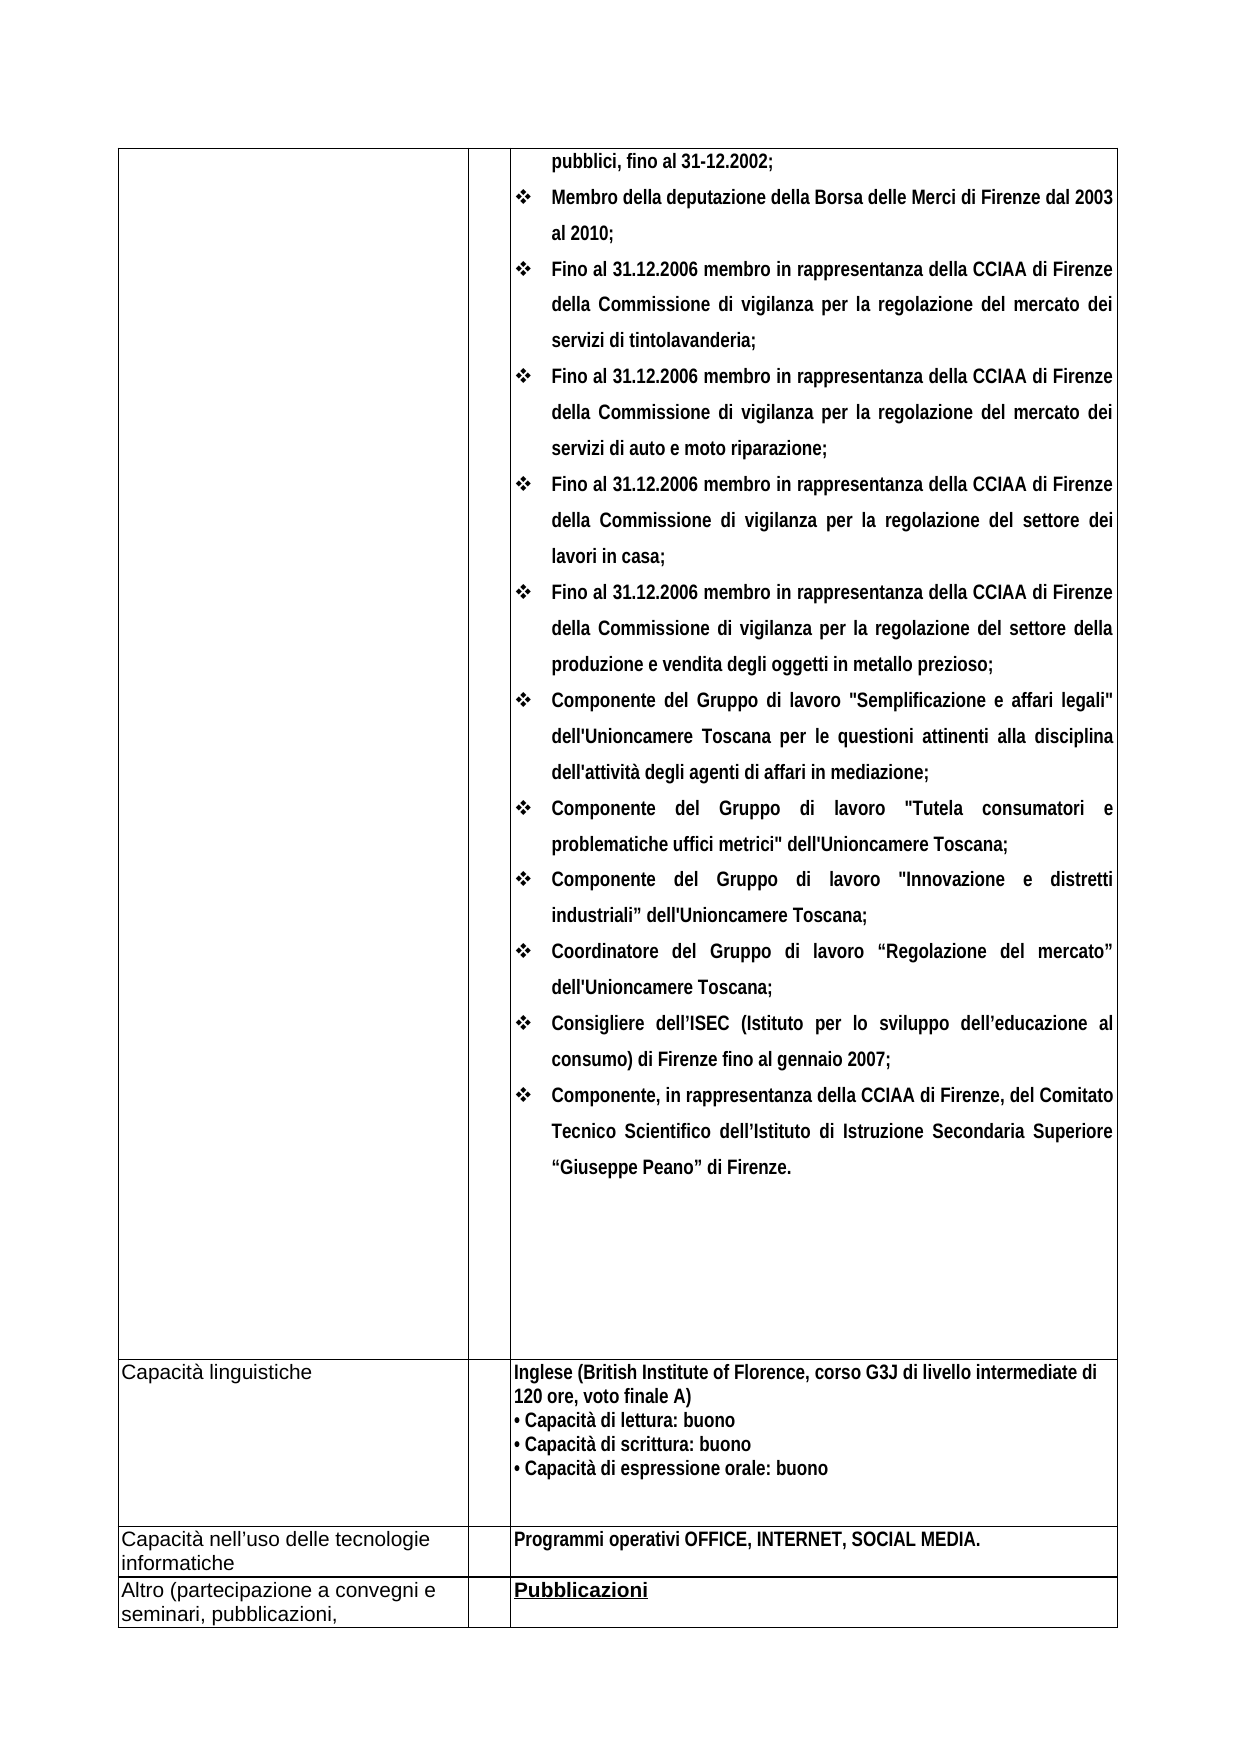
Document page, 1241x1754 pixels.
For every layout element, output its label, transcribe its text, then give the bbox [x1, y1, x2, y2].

table_cell [469, 1527, 510, 1576]
table_cell Inglese (British Institute of Florence, corso G3J di livello intermediate di 120 ore, voto finale A) • Capacità di lettura: buono • Capacità di scrittura: buono • Capacità di espressione orale: buono [511, 1360, 1117, 1526]
table_cell [469, 1360, 510, 1526]
table_cell [469, 149, 510, 1358]
table_cell [469, 1578, 510, 1627]
table_cell Altro (partecipazione a convegni e seminari, pubblicazioni, collaborazioni a riviste, ecc., ed ogni altra informazione che si ritiene di dover pubblicare) [119, 1578, 468, 1627]
table_cell Programmi operativi OFFICE, INTERNET, SOCIAL MEDIA. [511, 1527, 1117, 1576]
table_cell Capacità linguistiche [119, 1360, 468, 1526]
table_cell [119, 149, 468, 1358]
table_cell Capacità nell’uso delle tecnologie informatiche [119, 1527, 468, 1576]
table_cell UFFICIO PROVINCIALE DELL’INDUSTRIA (UPICA) DI PISTOIA Capo ufficio statistica dal 20.03.87 al 31.12.92; Direttore U.P.I.C.A. di Pistoia (dal 01/01/93 fino al 31/03/98); Appartenenza alla Commissione consultiva prezzi e al Comitato provinciale prezzi di Pistoia; Appartenenza alla Commissione di esami REC ex lege n. 426/71 per i commercianti; Appartenenza alla Commissione di esami REC ex lege n. 217/83 per imprese turistiche; Appartenenza alle commissioni d'esame dei corsi di formazione professionale per il commercio (REC); Appartenenza alla commissione per il commercio in sede fissa del Comune di Pistoia (art.15 L. n. 426/71); Appartenenza alla commissione per il commercio in sede fissa del Comune di Marliana; Appartenenza alla commissione provinciale di Pistoia per il commercio su aree pubbliche (L. n. 112/91); Appartenenza alla commissione per il commercio su aree pubbliche del comune di Pistoia (L. n. 112/91); Appartenenza alle commissioni ex art.6 L. n. 287/91 concernente la disciplina dei pubblici esercizi per la somministrazione di alimenti e bevande (commissione provinciale e commissioni comunali di Pistoia, Montecatini T., Pescia, Quarrata, Agliana, Monsummano T.); Segreteria del 4° comitato tecnico per la revisione degli usi 1990 della provincia di Pistoia; Appartenenza alla commissione "autoriparatori" ex lege n. 122/92 ; Appartenenza alla commissione ex art.4 L. n. 50/52 per le provvidenze alle aziende danneggiate dalle avversità atmosferiche; Appartenenza al comitato ministeriale (MICA) per la gestione delle sanzioni amministrative di competenza degli UU.PP.I.C.A.; Docenza nel corso di formazione ed aggiornamento professionale per la Polizia Municipale del Comune di Pistoia (marzo 1998) sull'attività sanzionatoria e la disciplina del commercio; Docenza nei corsi di abilitazione per il commercio (ASCOM e CONFESERCENTI di Pistoia) dal 1990 al 1998; Docenza nel corso del seminario sul SIREDI organizzato dall'Istituto G. Tagliacarne di Roma (1989); Partecipazione al congresso europeo PATINNOVA 90 sui brevetti e l'innovazione tecnologica ( Madrid maggio 1990 ); Partecipazione al congresso europeo PATINNOVA 92 sui brevetti e l'innovazione tecnologica ( Lisbona maggio 1992 ); Relatore nel convegno sul "Testo unico del commercio" svoltosi il 09.11.1990 presso la Camera di Commercio di Pistoia; Relatore nel convegno sulla normativa dei pubblici esercizi per la somministrazione di alimenti e bevande, organizzato a Montecatini T.me il 17.11.1997 dalla Confesercenti di Pistoia. UFFICIO PROVINCIALE DELL’INDUSTRIA (UPICA) DI FIRENZE Incarico direzione a scavalco dell'U.P.I.C.A. di Firenze (dal 01/05/94 fino al 31/03/98); Incarico per l'ispezione dei magazzini generali della provincia di Firenze; Appartenenza alla "commissione autoriparatori" ex lege n. 122/92; Componente della Sezione Regionale dell'Albo Nazionale degli Smaltitori; Componente della Sezione Regionale dell'Albo nazionale dei costruttori; Presidente delle commissioni di esame della C.C.I.A.A. per l'iscrizione nel REC delle imprese turistiche; Appartenenza alla commissione di sorveglianza sull'archivio U.P.I.C.A.; Appartenenza alla commissione consultiva regionale per la grande distribuzione (art.17, L. n. 426/71); Appartenenza alla commissione regionale per il commercio su aree pubbliche (L. n. 112/91); Presidenza della commissione provinciale per il commercio su aree pubbliche; Appartenenza alle commissioni comunali per il commercio su aree pubbliche (comuni di Firenze, Prato e Scandicci); Appartenenza alla commissione provinciale ex L. n. 287/91 concernente gli esercizi per la somministrazione al pubblico di alimenti e bevande; Appartenenza alle commissioni comunali ex L. n. 287/91 (comuni di Firenze, Borgo San Lorenzo, Calenzano, Campi Bisenzio, Carmignano, Castelfiorentino, Certaldo, Empoli, Figline Valdarno, Fiesole, Lastra a Signa, Montelupo Fiorentino, Prato, Pontassieve, Reggello, San Casciano Val di Pesa, Sesto Fiorentino, Impruneta); Ispettore per conto del Ministero dell'Industria nell'ambito delle commissioni per l'accertamento di spesa ex lege n.488/92; Relatore nel seminario sulla contraffazione e sui reati contro l'impresa svoltosi presso la facoltà di Economia e Commercio di Firenze il 27.11.1995; Relatore nel convegno sulla tutela dell'innovazione tecnologica e della proprietà industriale svoltosi presso la Camera di Commercio di Firenze il 07.02.1997; Docente per conto del Ministero dell'Industria nel corso per gli ispettori delle commissioni per gli accertamenti di spesa ex lege n. 488/92 per la regione Toscana (dicembre 1997). CAMERA DI COMMERCIO I.A.A. DI FIRENZE Dirigente dal 01/04/98 ininterrottamente fino ad oggi; Dirigente Vicario dal 01/01/2015 al 31/12/2016, e dal 01/01/2018 fino ad oggi; Conservatore del Registro delle imprese dal 01/04/2016; Dirigente Responsabile della prevenzione della corruzione, e della trasparenza dal 26/04/2017; Dirigente responsabile del settore attività economiche, abilitazioni, albi ed elenchi professionali, tutela del consumatore dal 07/04/98 ininterrottamente fino 31/12/02; Dirigente responsabile dell’area sviluppo delle imprese e del mercato dal 01/01/2003 fino 31/12/2010; Dirigente dello Staff 2 “Progetto cambiamento” dal 01/01/2011 al 30/06/2012; Dirigente responsabile dell’area servizi di promozione dal 01/07/2012 ininterrottamente fino 31/12/2015; Dirigente responsabile dell’area servizi amministrativi dal 01/01/2016 ininterrottamente fino ad oggi; Referente dell’Organismo di composizione delle crisi da sovraindebitamento dal 30/05/2016; Direttore dall’ottobre 2006 fino al 28/04/2010 della Azienda speciale della CCIAA di Firenze “Laboratorio chimico e merceologico”; Presidente del Comitato Unico di Garanzia (CUG) della Camera di Commercio di Firenze dall’aprile 2011; Presidente della Commissione per lo scarto dei documenti d'archivio della Camera di Commercio di Firenze dal novembre 2011; Titolare dell’azione disciplinare per le infrazioni commesse dai soggetti responsabili dell’Ufficio Procedimenti Disciplinari dal 21/11/2017 fino ad oggi; Componente (in rappresentanza della CCIAA di Firenze, dal 2008 al febbraio 2011) del Consiglio di amministrazione della Fondazione per lo sviluppo dell’agricoltura toscana; Componente, in rappresentanza della Camera, del Tavolo di analisi dei prezzi e delle tariffe della CCIAA di Firenze dal febbraio 2008 fino al 31/12/2010; Presidente delle Commissioni tecniche per la realizzazione del Prezzario delle opere edili della provincia di Firenze (dal novembre 2006); Componente del comitato di redazione del periodico camerale “Arti e Mercature”; Coordinatore, dal 2003 al 2006, del gruppo di progetto “Villaggio multietnico” del Piano Strategico dell’area metropolitana fiorentina (Associazione Firenze 2010); Segretario della Camera Arbitrale di Firenze dal 07/04/98 al 30/09/02; Dirigente responsabile dell'UPICA di Firenze su delega del Direttore Dott. Luigi Litardi dal 01/04/98 ininterrottamente fino al 31/08/2000; Responsabile delle attività finalizzate alla tutela del consumatore e della fede pubblica ai sensi dell'art. 20 del D.lgs. 31.03.1998, n.112 dal 31.12.1999 ininterrottamente fino al 31.12.2006; Presidente, dal settembre 2001 ininterrottamente fino al 31.12.2006, della Commissione per la regolazione del mercato della CCIAA di Firenze; Presidente, dal 2003 al 2010, del Comitato di certificazione dell’olio extravergine di oliva DOP Chianti Classico; Presidente dal 10 settembre 2007 al 2009 del Comitato di certificazione dell’olio extravergine di oliva DOP Colline di Firenze; Presidente dal 10 settembre 2007 al 31/12/2010 del Comitato di certificazione della IGP Marrone del Mugello; Segretario della Commissione Consiliare per il commercio (dal 19/01/2001 al giugno 2009); Segretario delle cinque Commissioni Consiliari della CCIAA di Firenze dal 25/02/2010; Vicepresidente della commissione d'esami ai fini dell'iscrizione nel ruolo degli agenti di affari in mediazione fino al 2001; Presidente commissione d'esami per l'iscrizione nel Registro Esercenti il Commercio , dal 1998 al 1999, per le imprese turistiche; Presidente commissione d'esami per l'iscrizione nel Registro Esercenti il Commercio per le imprese che esercitano l'attività di somministrazione di alimenti e bevande dal 2000; Presidente del Comitato di vigilanza della Borsa Toscana del mercato immobiliare (dal maggio 2006 al 31 gennaio 2007); Rappresentante camerale nelle commissioni d'esame dei corsi abilitanti per l’iscrizione nel ruolo agenti e rappresentanti fino al 2001; Rappresentante camerale supplente nel Comitato provinciale Albo autotrasportatori fino al 2002; Rappresentante dell'Unione Regionale Toscana delle Camere di Commercio nella Commissione regionale per la formazione e la conservazione dei ruoli conducenti dei veicoli adibiti ad autoservizi pubblici, fino al 31-12.2002; Membro della deputazione della Borsa delle Merci di Firenze dal 2003 al 2010; Fino al 31.12.2006 membro in rappresentanza della CCIAA di Firenze della Commissione di vigilanza per la regolazione del mercato dei servizi di tintolavanderia; Fino al 31.12.2006 membro in rappresentanza della CCIAA di Firenze della Commissione di vigilanza per la regolazione del mercato dei servizi di auto e moto riparazione; Fino al 31.12.2006 membro in rappresentanza della CCIAA di Firenze della Commissione di vigilanza per la regolazione del settore dei lavori in casa; Fino al 31.12.2006 membro in rappresentanza della CCIAA di Firenze della Commissione di vigilanza per la regolazione del settore della produzione e vendita degli oggetti in metallo prezioso; Componente del Gruppo di lavoro "Semplificazione e affari legali" dell'Unioncamere Toscana per le questioni attinenti alla disciplina dell'attività degli agenti di affari in mediazione; Componente del Gruppo di lavoro "Tutela consumatori e problematiche uffici metrici" dell'Unioncamere Toscana; Componente del Gruppo di lavoro "Innovazione e distretti industriali” dell'Unioncamere Toscana; Coordinatore del Gruppo di lavoro “Regolazione del mercato” dell'Unioncamere Toscana; Consigliere dell’ISEC (Istituto per lo sviluppo dell’educazione al consumo) di Firenze fino al gennaio 2007; Componente, in rappresentanza della CCIAA di Firenze, del Comitato Tecnico Scientifico dell’Istituto di Istruzione Secondaria Superiore “Giuseppe Peano” di Firenze. [511, 149, 1117, 1358]
